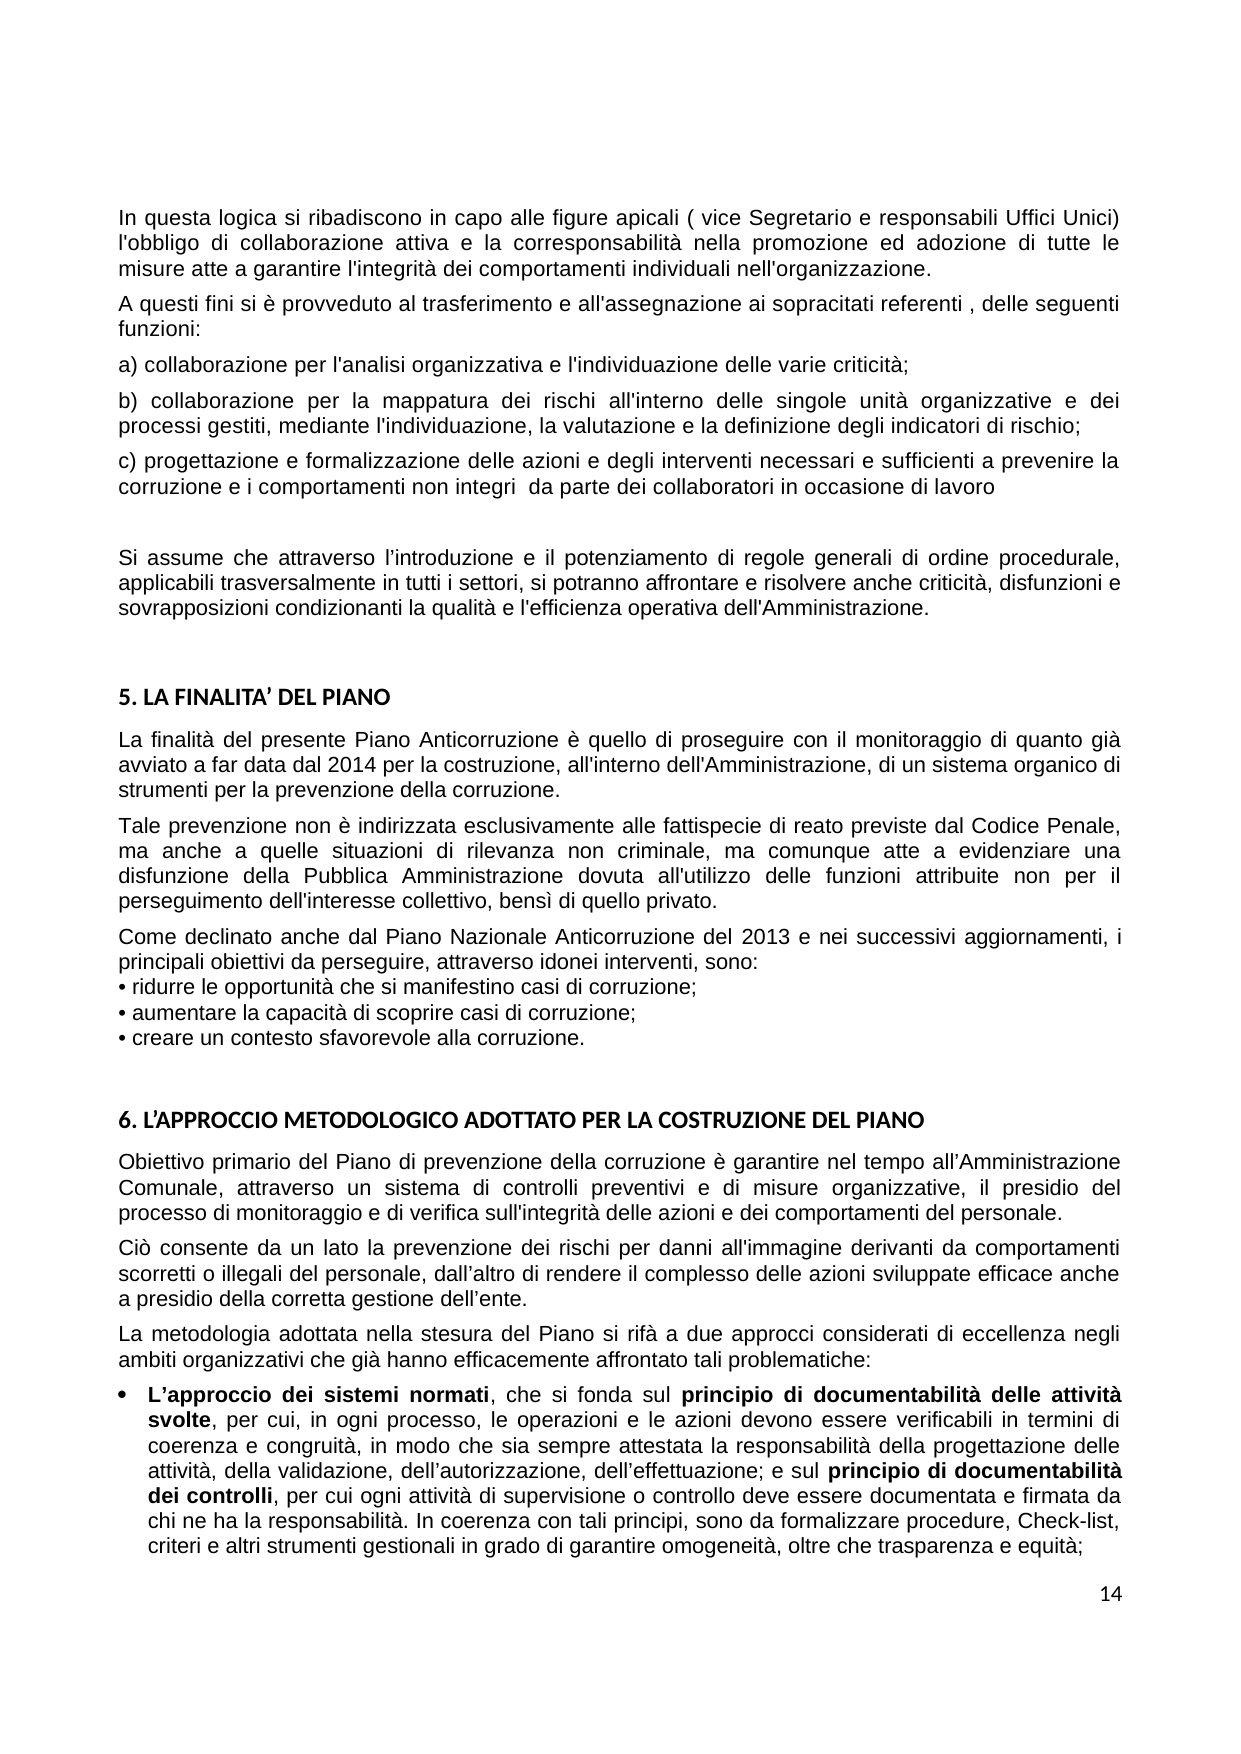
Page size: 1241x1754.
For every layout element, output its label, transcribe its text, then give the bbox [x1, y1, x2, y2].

text La metodologia adottata nella stesura del Piano si rifà a due approcci considerati di eccellenza negli ambiti organizzativi che già hanno efficacemente affrontato tali problematiche: [118, 1321, 1122, 1372]
text b) collaborazione per la mappatura dei rischi all'interno delle singole unità organizzative e dei processi gestiti, mediante l'individuazione, la valutazione e la definizione degli indicatori di rischio; [118, 388, 1122, 438]
text A questi fini si è provveduto al trasferimento e all'assegnazione ai sopracitati referenti , delle seguenti funzioni: [118, 291, 1122, 342]
text La finalità del presente Piano Anticorruzione è quello di proseguire con il monitoraggio di quanto già avviato a far data dal 2014 per la costruzione, all'interno dell'Amministrazione, di un sistema organico di strumenti per la prevenzione della corruzione. [118, 727, 1122, 802]
text Tale prevenzione non è indirizzata esclusivamente alle fattispecie di reato previste dal Codice Penale, ma anche a quelle situazioni di rilevanza non criminale, ma comunque atte a evidenziare una disfunzione della Pubblica Amministrazione dovuta all'utilizzo delle funzioni attribuite non per il perseguimento dell'interesse collettivo, bensì di quello privato. [118, 813, 1122, 913]
text Come declinato anche dal Piano Nazionale Anticorruzione del 2013 e nei successivi aggiornamenti, i principali obiettivi da perseguire, attraverso idonei interventi, sono: [118, 924, 1122, 974]
text • ridurre le opportunità che si manifestino casi di corruzione; [118, 974, 1122, 999]
text In questa logica si ribadiscono in capo alle figure apicali ( vice Segretario e responsabili Uffici Unici) l'obbligo di collaborazione attiva e la corresponsabilità nella promozione ed adozione di tutte le misure atte a garantire l'integrità dei comportamenti individuali nell'organizzazione. [118, 205, 1122, 281]
text Ciò consente da un lato la prevenzione dei rischi per danni all'immagine derivanti da comportamenti scorretti o illegali del personale, dall’altro di rendere il complesso delle azioni sviluppate efficace anche a presidio della corretta gestione dell’ente. [118, 1235, 1122, 1311]
text c) progettazione e formalizzazione delle azioni e degli interventi necessari e sufficienti a prevenire la corruzione e i comportamenti non integri da parte dei collaboratori in occasione di lavoro [118, 448, 1122, 499]
text Obiettivo primario del Piano di prevenzione della corruzione è garantire nel tempo all’Amministrazione Comunale, attraverso un sistema di controlli preventivi e di misure organizzative, il presidio del processo di monitoraggio e di verifica sull'integrità delle azioni e dei comportamenti del personale. [118, 1149, 1122, 1225]
subtitle 5. LA FINALITA’ DEL PIANO [118, 681, 1122, 712]
text • aumentare la capacità di scoprire casi di corruzione; [118, 999, 1122, 1025]
text Si assume che attraverso l’introduzione e il potenziamento di regole generali di ordine procedurale, applicabili trasversalmente in tutti i settori, si potranno affrontare e risolvere anche criticità, disfunzioni e sovrapposizioni condizionanti la qualità e l'efficienza operativa dell'Amministrazione. [118, 545, 1122, 621]
text a) collaborazione per l'analisi organizzativa e l'individuazione delle varie criticità; [118, 352, 1122, 377]
list L’approccio dei sistemi normati, che si fonda sul principio di documentabilità delle attività svolte, per cui, in ogni processo, le operazioni e le azioni devono essere verificabili in termini di coerenza e congruità, in modo che sia sempre attestata la responsabilità della progettazione delle attività, della validazione, dell’autorizzazione, dell’effettuazione; e sul principio di documentabilità dei controlli, per cui ogni attività di supervisione o controllo deve essere documentata e firmata da chi ne ha la responsabilità. In coerenza con tali principi, sono da formalizzare procedure, Check-list, criteri e altri strumenti gestionali in grado di garantire omogeneità, oltre che trasparenza e equità; [118, 1382, 1122, 1559]
text • creare un contesto sfavorevole alla corruzione. [118, 1025, 1122, 1050]
subtitle 6. L’APPROCCIO METODOLOGICO ADOTTATO PER LA COSTRUZIONE DEL PIANO [118, 1104, 1122, 1134]
